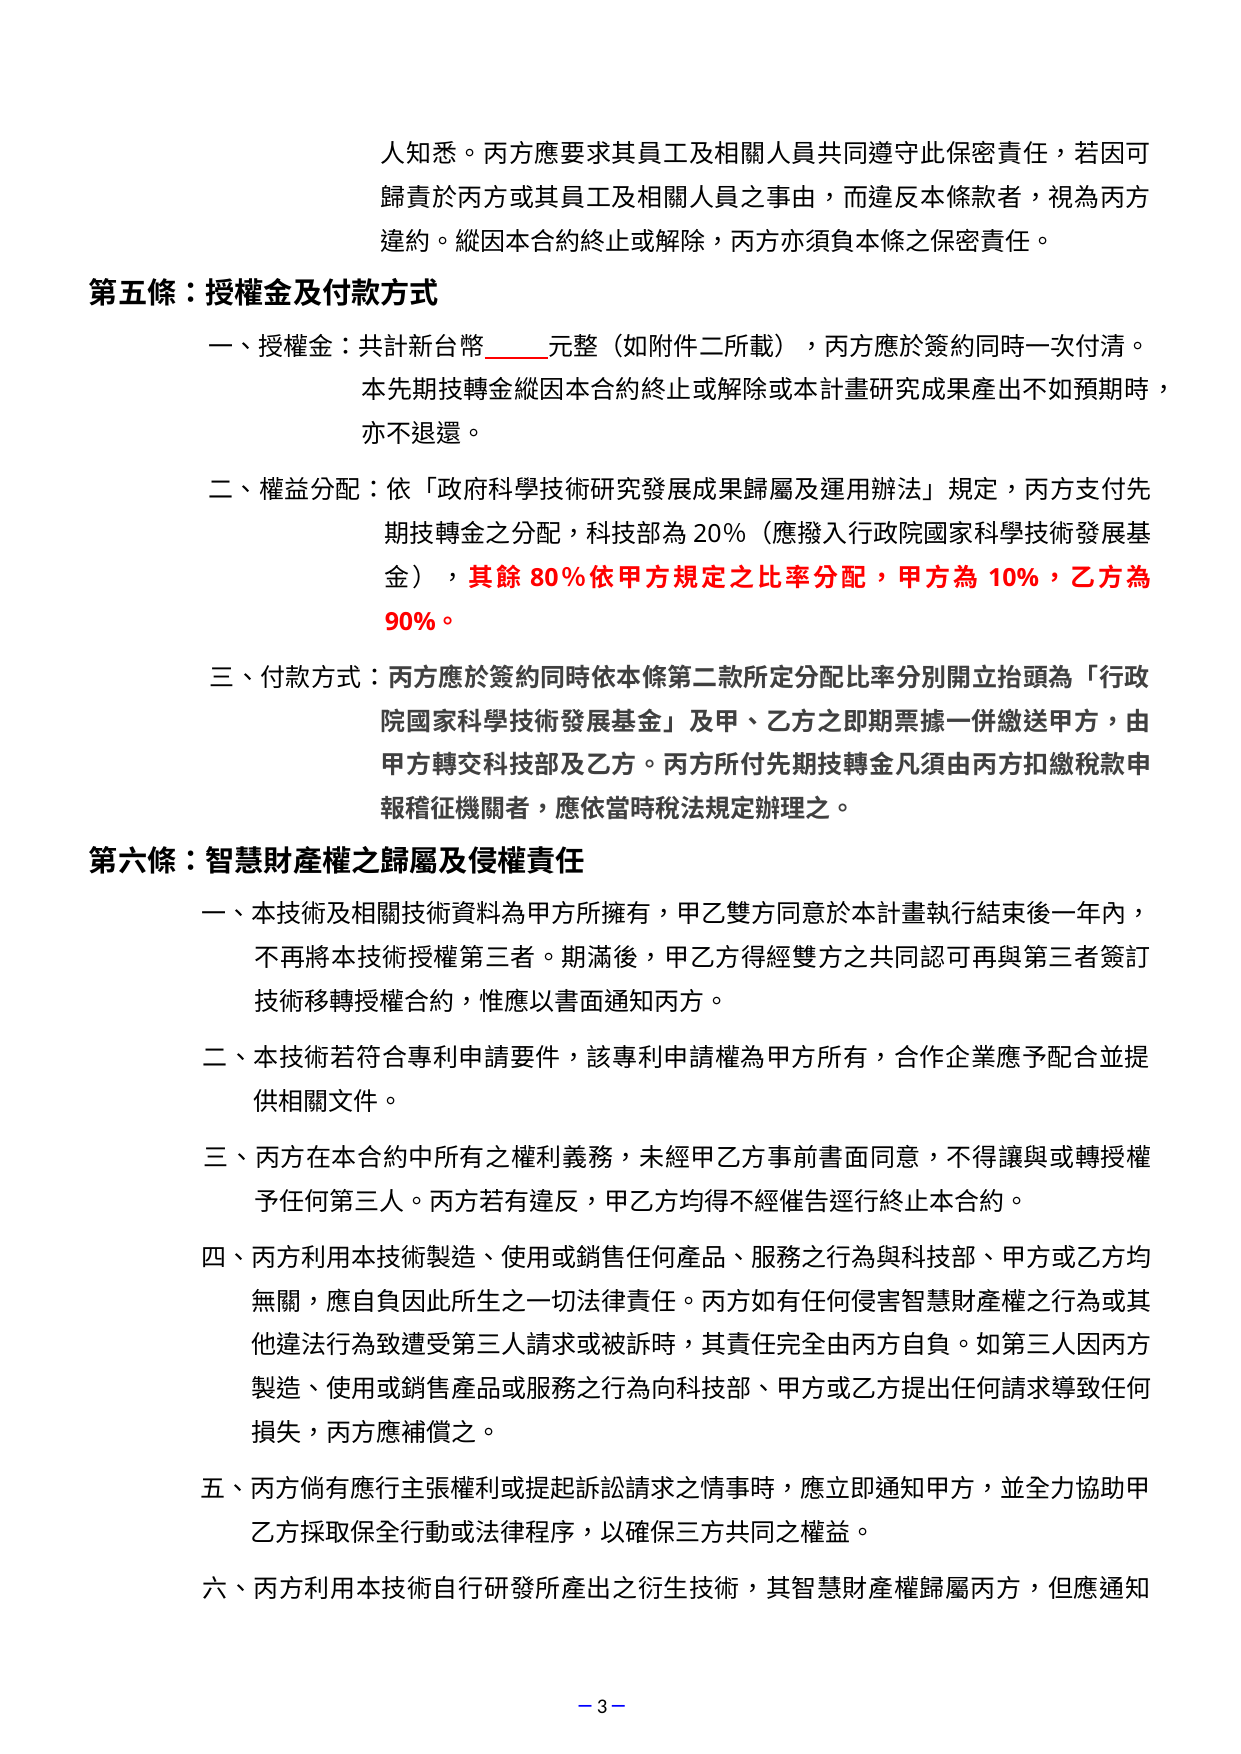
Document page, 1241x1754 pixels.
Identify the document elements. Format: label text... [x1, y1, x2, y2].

text 二、本技術若符合專利申請要件，該專利申請權為甲方所有，合作企業應予配合並提供相關文件。 [202, 1030, 1152, 1117]
text 五、丙方倘有應行主張權利或提起訴訟請求之情事時，應立即通知甲方，並全力協助甲乙方採取保全行動或法律程序，以確保三方共同之權益。 [200, 1461, 1152, 1548]
text 三、丙方在本合約中所有之權利義務，未經甲乙方事前書面同意，不得讓與或轉授權予任何第三人。丙方若有違反，甲乙方均得不經催告逕行終止本合約。 [204, 1130, 1152, 1217]
text 第六條：智慧財產權之歸屬及侵權責任 [89, 837, 1152, 880]
text 四、丙方利用本技術製造、使用或銷售任何產品、服務之行為與科技部、甲方或乙方均無關，應自負因此所生之一切法律責任。丙方如有任何侵害智慧財產權之行為或其他違法行為致遭受第三人請求或被訴時，其責任完全由丙方自負。如第三人因丙方製造、使用或銷售產品或服務之行為向科技部、甲方或乙方提出任何請求導致任何損失，丙方應補償之。 [201, 1230, 1152, 1448]
text 二、權益分配：依「政府科學技術研究發展成果歸屬及運用辦法」規定，丙方支付先期技轉金之分配，科技部為20％（應撥入行政院國家科學技術發展基金），其餘80％依甲方規定之比率分配，甲方為10%，乙方為90%。 [208, 462, 1152, 637]
text 三、付款方式：丙方應於簽約同時依本條第二款所定分配比率分別開立抬頭為「行政院國家科學技術發展基金」及甲、乙方之即期票據一併繳送甲方，由甲方轉交科技部及乙方。丙方所付先期技轉金凡須由丙方扣繳稅款申報稽征機關者，應依當時稅法規定辦理之。 [209, 650, 1152, 825]
text 一、本技術及相關技術資料為甲方所擁有，甲乙雙方同意於本計畫執行結束後一年內，不再將本技術授權第三者。期滿後，甲乙方得經雙方之共同認可再與第三者簽訂技術移轉授權合約，惟應以書面通知丙方。 [201, 886, 1152, 1017]
text 人知悉。丙方應要求其員工及相關人員共同遵守此保密責任，若因可歸責於丙方或其員工及相關人員之事由，而違反本條款者，視為丙方違約。縱因本合約終止或解除，丙方亦須負本條之保密責任。 [211, 126, 1152, 258]
text 六、丙方利用本技術自行研發所產出之衍生技術，其智慧財產權歸屬丙方，但應通知 [202, 1561, 1152, 1605]
text 一、授權金：共計新台幣 元整（如附件二所載），丙方應於簽約同時一次付清。本先期技轉金縱因本合約終止或解除或本計畫研究成果產出不如預期時，亦不退還。 [208, 319, 1152, 450]
text 第五條：授權金及付款方式 [89, 270, 1152, 312]
